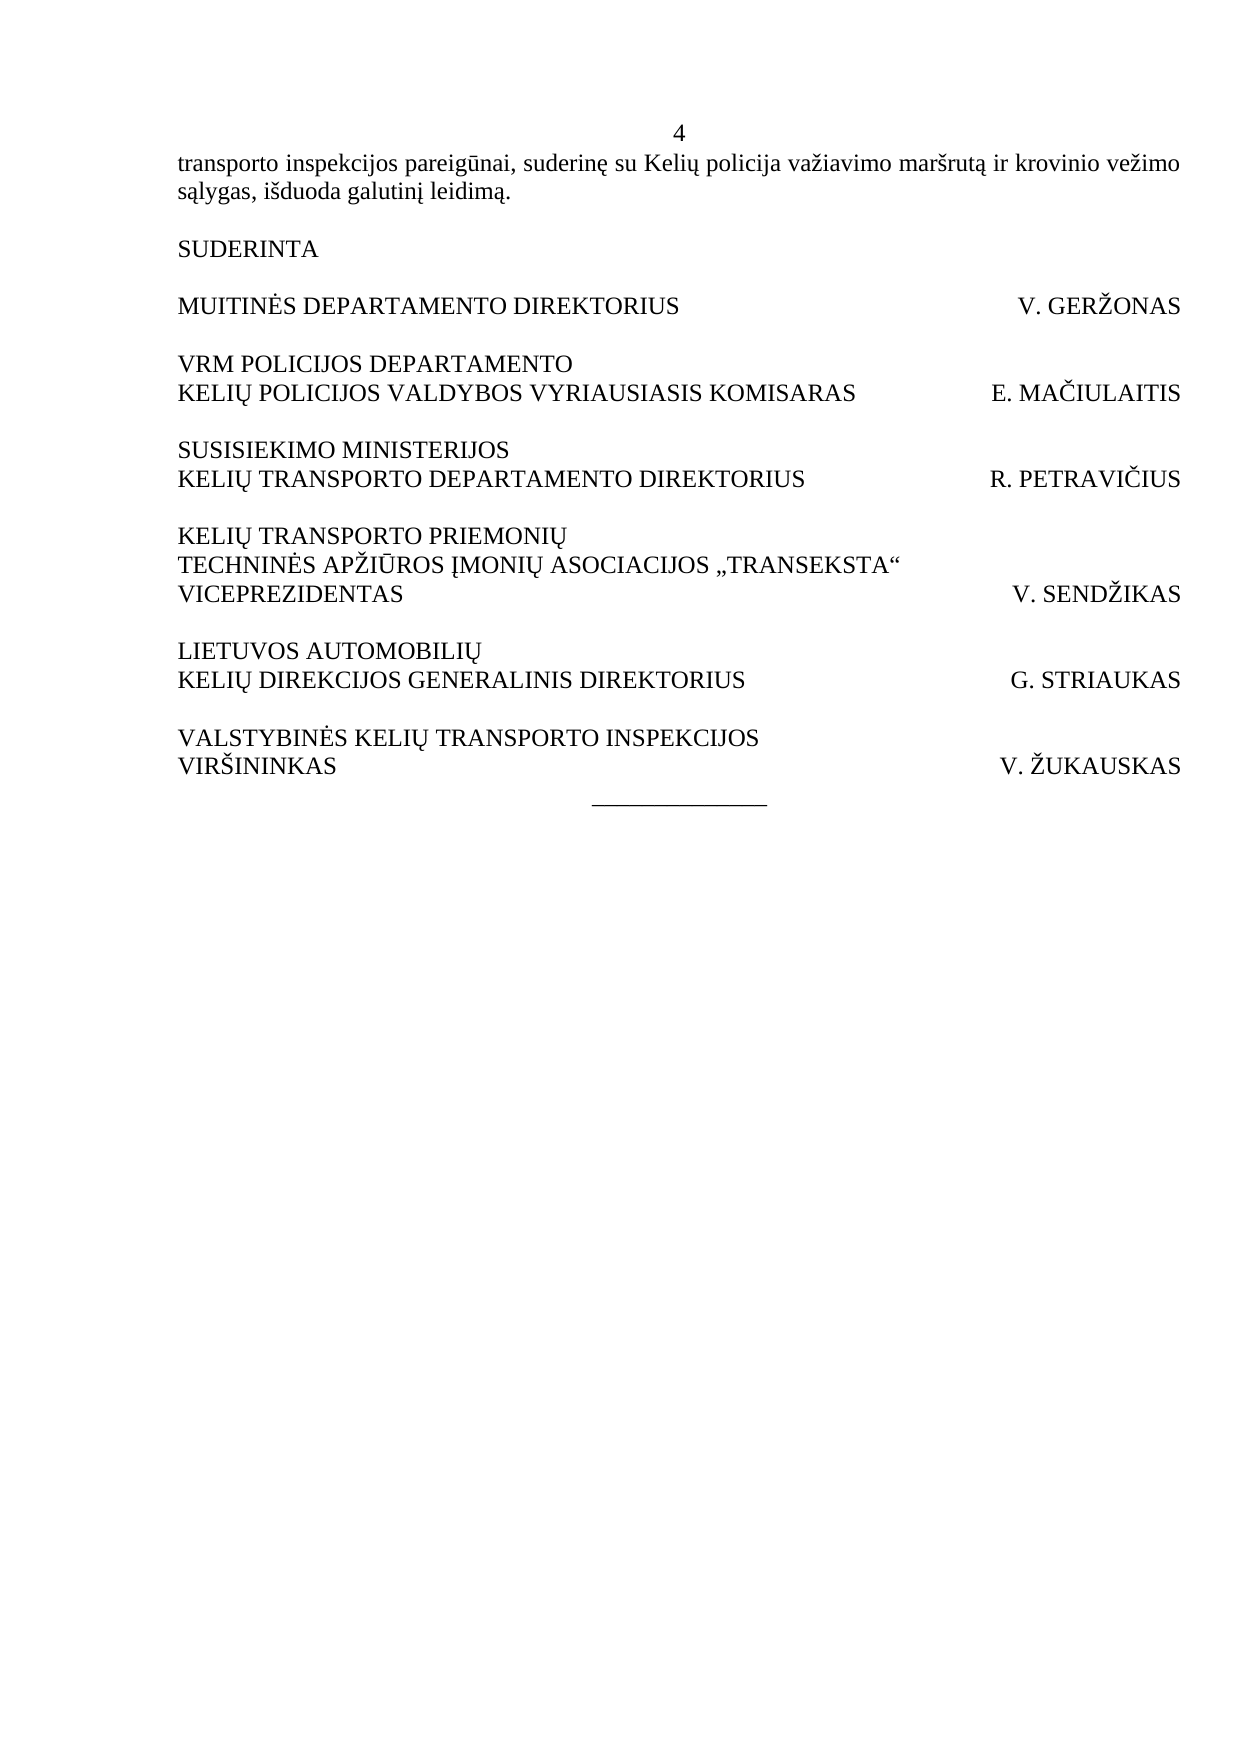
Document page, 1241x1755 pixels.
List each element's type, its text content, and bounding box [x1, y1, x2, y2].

text VIRŠININKAS V. ŽUKAUSKAS [177, 751, 1181, 780]
text SUSISIEKIMO MINISTERIJOS [177, 435, 1181, 464]
text TECHNINĖS APŽIŪROS ĮMONIŲ ASOCIACIJOS „TRANSEKSTA“ [177, 550, 1181, 579]
text transporto inspekcijos pareigūnai, suderinę su Kelių policija važiavimo maršrutą ir krovinio vežimo sąlygas, išduoda galutinį leidimą. [177, 148, 1181, 205]
text KELIŲ TRANSPORTO DEPARTAMENTO DIREKTORIUS R. PETRAVIČIUS [177, 464, 1181, 493]
text KELIŲ POLICIJOS VALDYBOS VYRIAUSIASIS KOMISARAS E. MAČIULAITIS [177, 378, 1181, 406]
text VALSTYBINĖS KELIŲ TRANSPORTO INSPEKCIJOS [177, 723, 1181, 751]
text KELIŲ DIREKCIJOS GENERALINIS DIREKTORIUS G. STRIAUKAS [177, 665, 1181, 694]
text VICEPREZIDENTAS V. SENDŽIKAS [177, 579, 1181, 608]
text MUITINĖS DEPARTAMENTO DIREKTORIUS V. GERŽONAS [177, 291, 1181, 320]
text KELIŲ TRANSPORTO PRIEMONIŲ [177, 521, 1181, 550]
text LIETUVOS AUTOMOBILIŲ [177, 636, 1181, 665]
text SUDERINTA [177, 234, 1181, 263]
text ______________ [177, 780, 1181, 809]
text VRM POLICIJOS DEPARTAMENTO [177, 349, 1181, 378]
